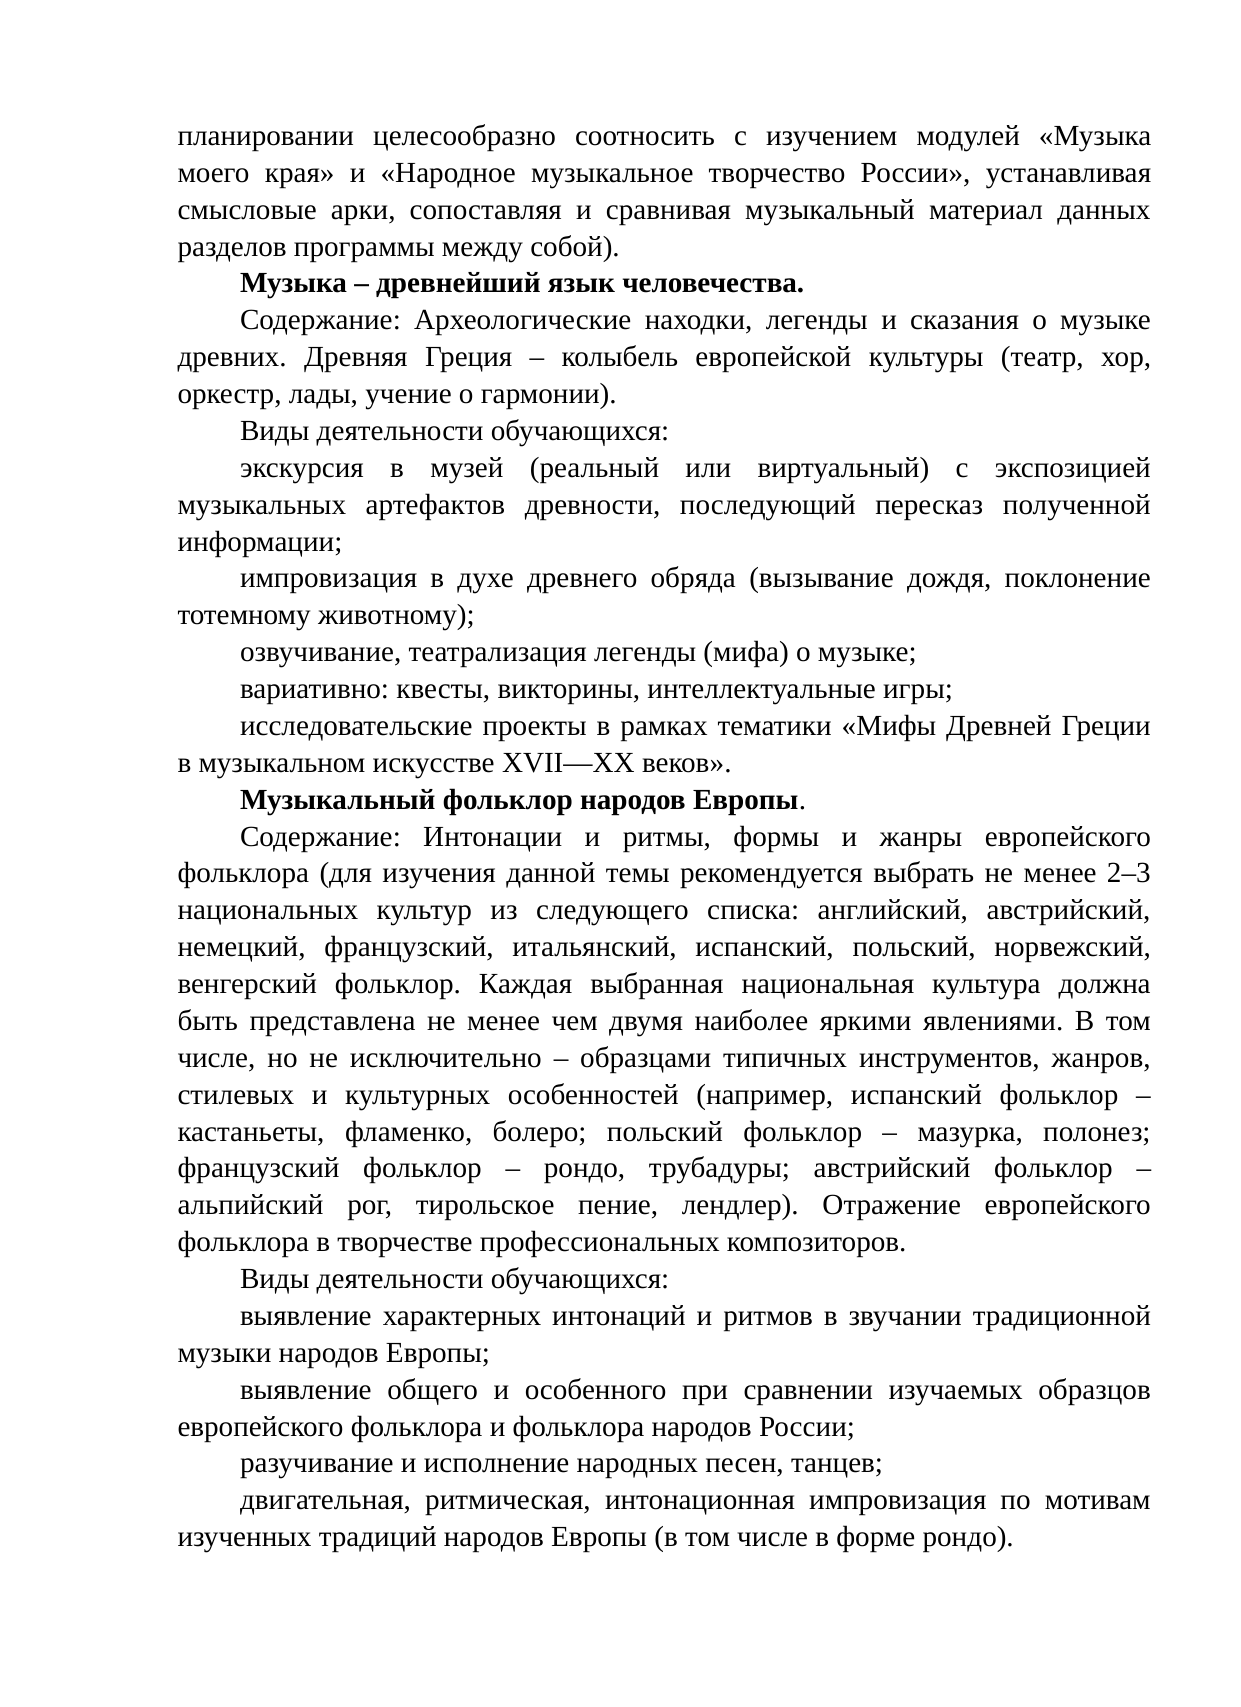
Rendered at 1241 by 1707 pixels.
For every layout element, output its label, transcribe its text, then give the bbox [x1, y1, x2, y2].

text Виды деятельности обучающихся: [177, 413, 1152, 447]
text выявление общего и особенного при сравнении изучаемых образцов европейского фольклора и фольклора народов России; [177, 1372, 1152, 1442]
text Виды деятельности обучающихся: [177, 1261, 1152, 1295]
text вариативно: квесты, викторины, интеллектуальные игры; [177, 671, 1152, 705]
text планировании целесообразно соотносить с изучением модулей «Музыка моего края» и «Народное музыкальное творчество России», устанавливая смысловые арки, сопоставляя и сравнивая музыкальный материал данных разделов программы между собой). [177, 118, 1152, 262]
text Музыкальный фольклор народов Европы. [177, 782, 1152, 815]
text разучивание и исполнение народных песен, танцев; [177, 1446, 1152, 1479]
text Музыка – древнейший язык человечества. [177, 266, 1152, 299]
text исследовательские проекты в рамках тематики «Мифы Древней Греции в музыкальном искусстве XVII—XX веков». [177, 708, 1152, 778]
text выявление характерных интонаций и ритмов в звучании традиционной музыки народов Европы; [177, 1298, 1152, 1368]
text экскурсия в музей (реальный или виртуальный) с экспозицией музыкальных артефактов древности, последующий пересказ полученной информации; [177, 450, 1152, 557]
text двигательная, ритмическая, интонационная импровизация по мотивам изученных традиций народов Европы (в том числе в форме рондо). [177, 1482, 1152, 1553]
text Содержание: Интонации и ритмы, формы и жанры европейского фольклора (для изучения данной темы рекомендуется выбрать не менее 2–3 национальных культур из следующего списка: английский, австрийский, немецкий, французский, итальянский, испанский, польский, норвежский, венгерский фольклор. Каждая выбранная национальная культура должна быть представлена не менее чем двумя наиболее яркими явлениями. В том числе, но не исключительно – образцами типичных инструментов, жанров, стилевых и культурных особенностей (например, испанский фольклор – кастаньеты, фламенко, болеро; польский фольклор – мазурка, полонез; французский фольклор – рондо, трубадуры; австрийский фольклор – альпийский рог, тирольское пение, лендлер). Отражение европейского фольклора в творчестве профессиональных композиторов. [177, 819, 1152, 1258]
text импровизация в духе древнего обряда (вызывание дождя, поклонение тотемному животному); [177, 561, 1152, 631]
text озвучивание, театрализация легенды (мифа) о музыке; [177, 634, 1152, 668]
text Содержание: Археологические находки, легенды и сказания о музыке древних. Древняя Греция – колыбель европейской культуры (театр, хор, оркестр, лады, учение о гармонии). [177, 302, 1152, 410]
